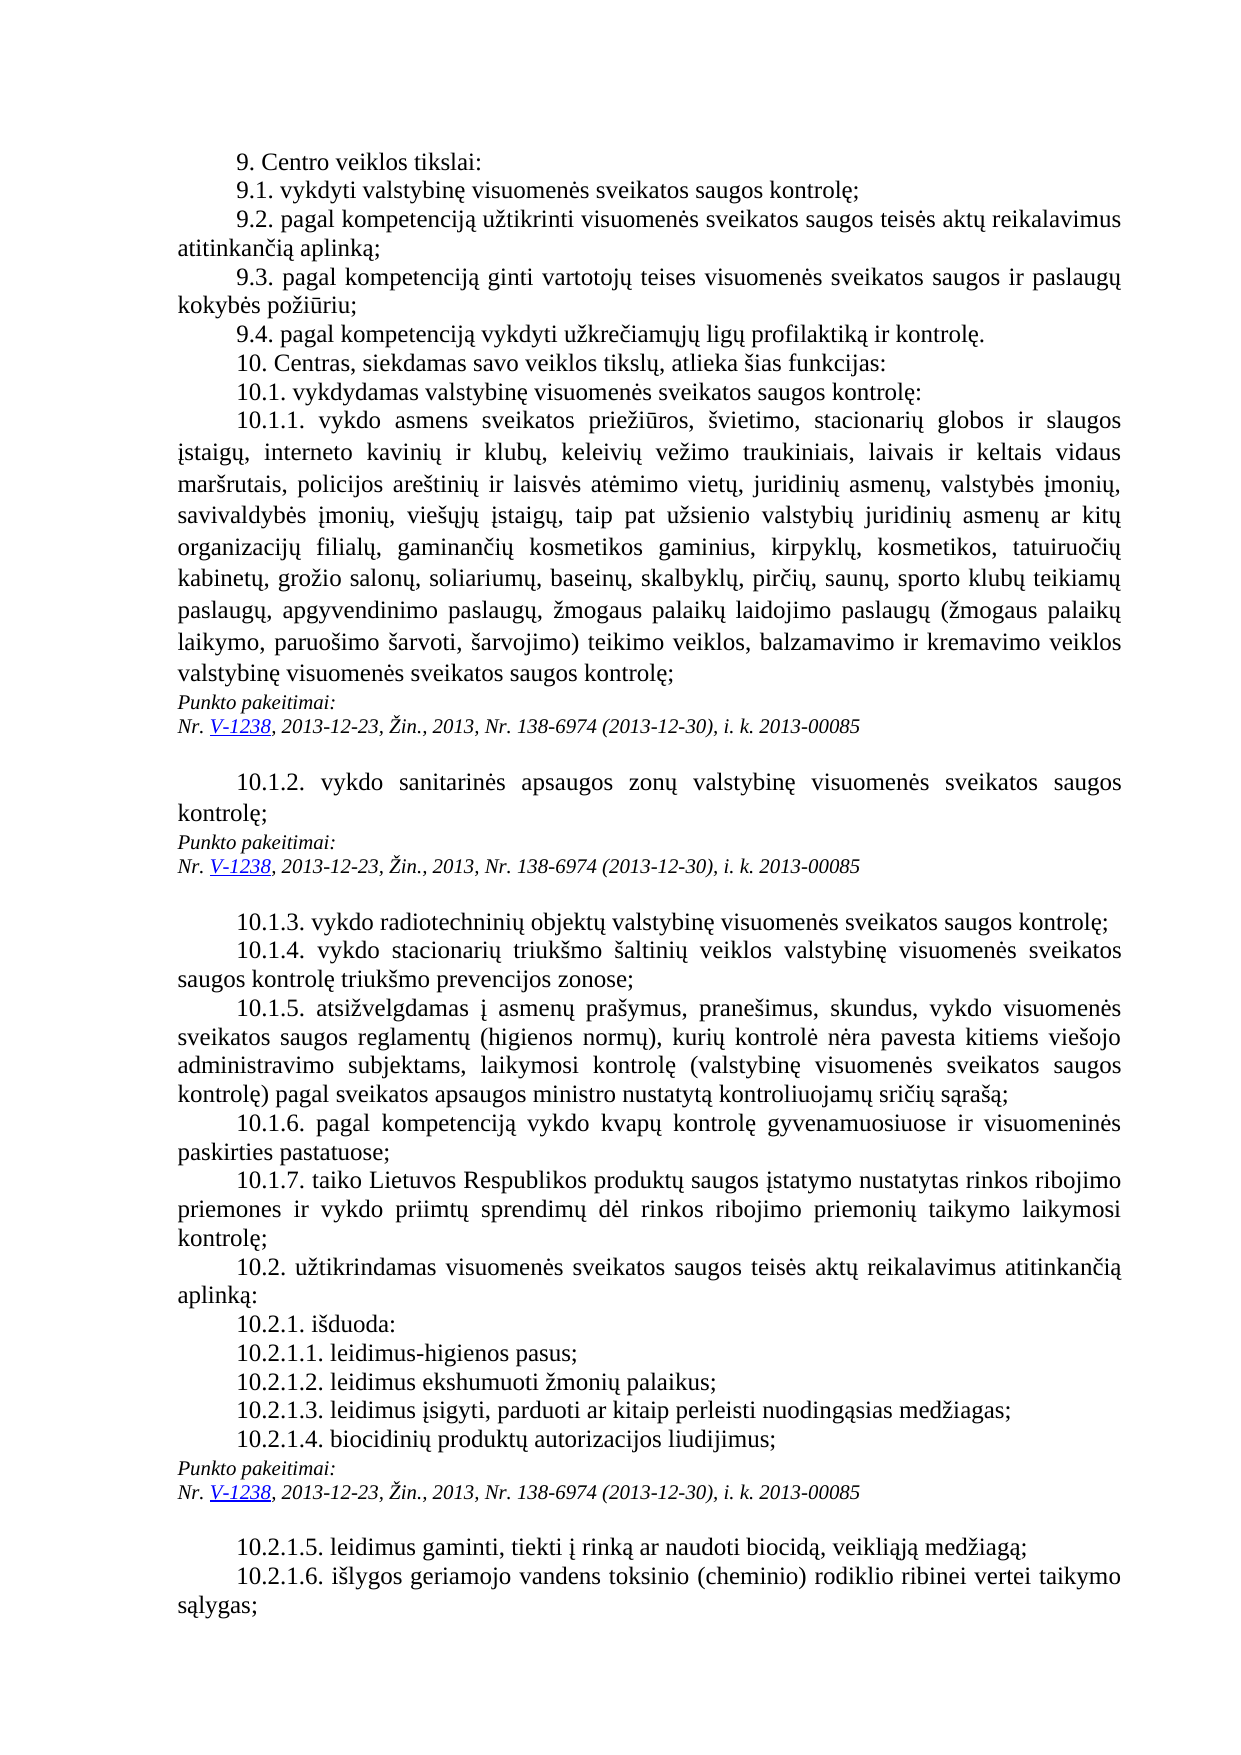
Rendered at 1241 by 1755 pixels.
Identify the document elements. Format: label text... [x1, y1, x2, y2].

text 9.1. vykdyti valstybinę visuomenės sveikatos saugos kontrolę; [177, 176, 1122, 204]
text 10.2.1. išduoda: [177, 1309, 1122, 1338]
text 9.3. pagal kompetenciją ginti vartotojų teises visuomenės sveikatos saugos ir paslaugų kokybės požiūriu; [177, 262, 1122, 319]
text 10.1.4. vykdo stacionarių triukšmo šaltinių veiklos valstybinę visuomenės sveikatos saugos kontrolę triukšmo prevencijos zonose; [177, 935, 1122, 993]
text 10. Centras, siekdamas savo veiklos tikslų, atlieka šias funkcijas: [177, 348, 1122, 377]
text Nr. V-1238, 2013-12-23, Žin., 2013, Nr. 138-6974 (2013-12-30), i. k. 2013-00085 [177, 1480, 1122, 1504]
text 10.1.3. vykdo radiotechninių objektų valstybinę visuomenės sveikatos saugos kontrolę; [177, 907, 1122, 935]
text Nr. V-1238, 2013-12-23, Žin., 2013, Nr. 138-6974 (2013-12-30), i. k. 2013-00085 [177, 854, 1122, 878]
text 10.1.5. atsižvelgdamas į asmenų prašymus, pranešimus, skundus, vykdo visuomenės sveikatos saugos reglamentų (higienos normų), kurių kontrolė nėra pavesta kitiems viešojo administravimo subjektams, laikymosi kontrolę (valstybinę visuomenės sveikatos saugos kontrolę) pagal sveikatos apsaugos ministro nustatytą kontroliuojamų sričių sąrašą; [177, 993, 1122, 1108]
text 9.2. pagal kompetenciją užtikrinti visuomenės sveikatos saugos teisės aktų reikalavimus atitinkančią aplinką; [177, 204, 1122, 262]
text Punkto pakeitimai: [177, 1456, 1122, 1480]
text 10.2.1.4. biocidinių produktų autorizacijos liudijimus; [177, 1424, 1122, 1453]
text 10.1. vykdydamas valstybinę visuomenės sveikatos saugos kontrolę: [177, 377, 1122, 406]
text 9.4. pagal kompetenciją vykdyti užkrečiamųjų ligų profilaktiką ir kontrolę. [177, 319, 1122, 348]
text 10.1.1. vykdo asmens sveikatos priežiūros, švietimo, stacionarių globos ir slaugos įstaigų, interneto kavinių ir klubų, keleivių vežimo traukiniais, laivais ir keltais vidaus maršrutais, policijos areštinių ir laisvės atėmimo vietų, juridinių asmenų, valstybės įmonių, savivaldybės įmonių, viešųjų įstaigų, taip pat užsienio valstybių juridinių asmenų ar kitų organizacijų filialų, gaminančių kosmetikos gaminius, kirpyklų, kosmetikos, tatuiruočių kabinetų, grožio salonų, soliariumų, baseinų, skalbyklų, pirčių, saunų, sporto klubų teikiamų paslaugų, apgyvendinimo paslaugų, žmogaus palaikų laidojimo paslaugų (žmogaus palaikų laikymo, paruošimo šarvoti, šarvojimo) teikimo veiklos, balzamavimo ir kremavimo veiklos valstybinę visuomenės sveikatos saugos kontrolę; [177, 406, 1122, 687]
text 10.2. užtikrindamas visuomenės sveikatos saugos teisės aktų reikalavimus atitinkančią aplinką: [177, 1252, 1122, 1309]
text 9. Centro veiklos tikslai: [177, 147, 1122, 176]
text 10.1.2. vykdo sanitarinės apsaugos zonų valstybinę visuomenės sveikatos saugos kontrolę; [177, 767, 1122, 827]
text Nr. V-1238, 2013-12-23, Žin., 2013, Nr. 138-6974 (2013-12-30), i. k. 2013-00085 [177, 714, 1122, 738]
text 10.1.7. taiko Lietuvos Respublikos produktų saugos įstatymo nustatytas rinkos ribojimo priemones ir vykdo priimtų sprendimų dėl rinkos ribojimo priemonių taikymo laikymosi kontrolę; [177, 1165, 1122, 1252]
text Punkto pakeitimai: [177, 690, 1122, 714]
text 10.2.1.6. išlygos geriamojo vandens toksinio (cheminio) rodiklio ribinei vertei taikymo sąlygas; [177, 1561, 1122, 1619]
text 10.2.1.1. leidimus-higienos pasus; [177, 1338, 1122, 1367]
text 10.2.1.5. leidimus gaminti, tiekti į rinką ar naudoti biocidą, veikliąją medžiagą; [177, 1532, 1122, 1561]
text 10.1.6. pagal kompetenciją vykdo kvapų kontrolę gyvenamuosiuose ir visuomeninės paskirties pastatuose; [177, 1108, 1122, 1165]
text 10.2.1.3. leidimus įsigyti, parduoti ar kitaip perleisti nuodingąsias medžiagas; [177, 1395, 1122, 1424]
text Punkto pakeitimai: [177, 830, 1122, 854]
text 10.2.1.2. leidimus ekshumuoti žmonių palaikus; [177, 1367, 1122, 1395]
